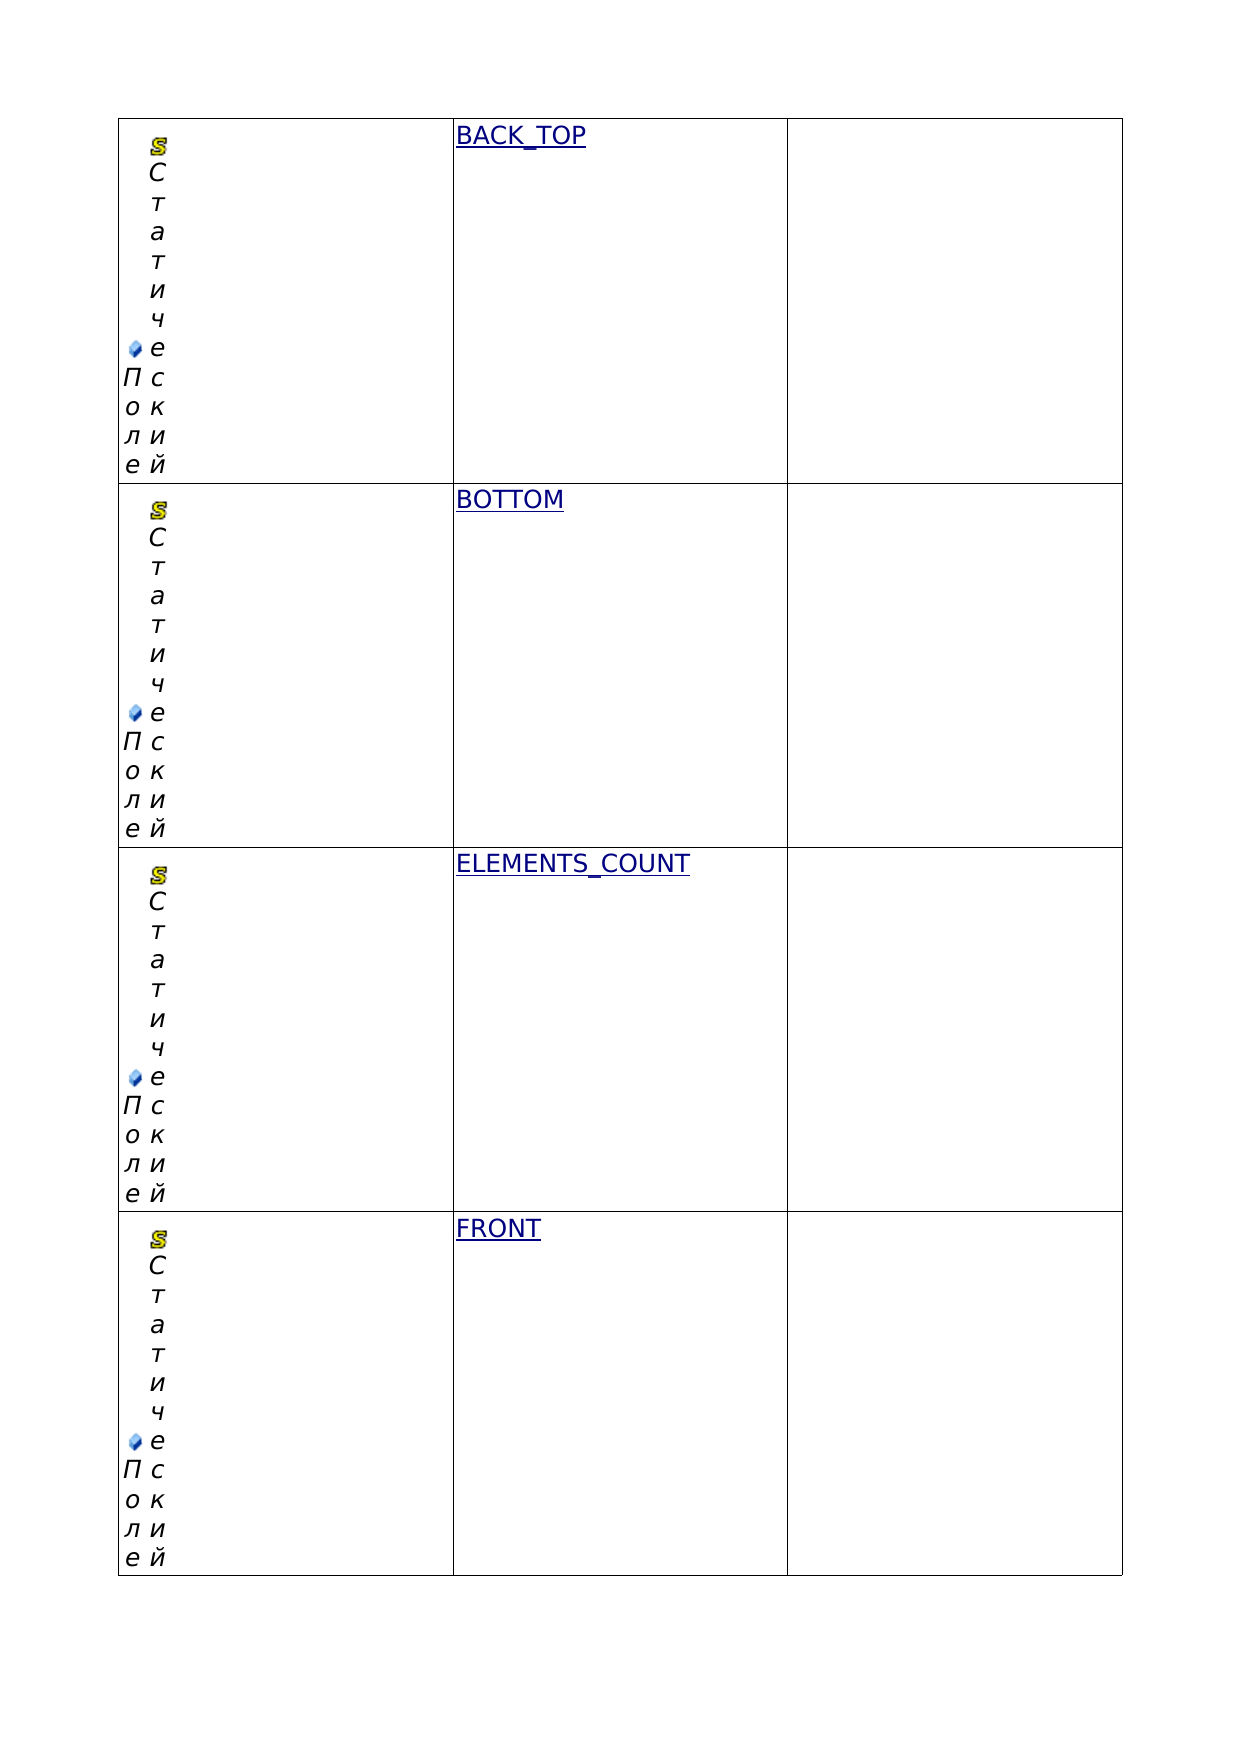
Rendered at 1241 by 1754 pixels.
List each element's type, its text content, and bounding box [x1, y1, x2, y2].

table_cell ELEMENTS_COUNT [454, 848, 787, 1211]
table_cell [788, 484, 1122, 847]
picture [121, 1430, 146, 1456]
table_cell [119, 1212, 453, 1575]
picture [146, 133, 172, 159]
table_cell [788, 119, 1122, 482]
picture [121, 337, 146, 363]
table_cell BACK_TOP [454, 119, 787, 482]
table_cell [119, 484, 453, 847]
picture [146, 1226, 172, 1252]
table_cell [119, 119, 453, 482]
picture [121, 702, 146, 727]
picture [121, 1066, 146, 1092]
table_cell FRONT [454, 1212, 787, 1575]
table_cell [788, 1212, 1122, 1575]
table_cell [788, 848, 1122, 1211]
table_cell BOTTOM [454, 484, 787, 847]
table_cell [119, 848, 453, 1211]
picture [146, 862, 172, 888]
picture [146, 497, 172, 523]
